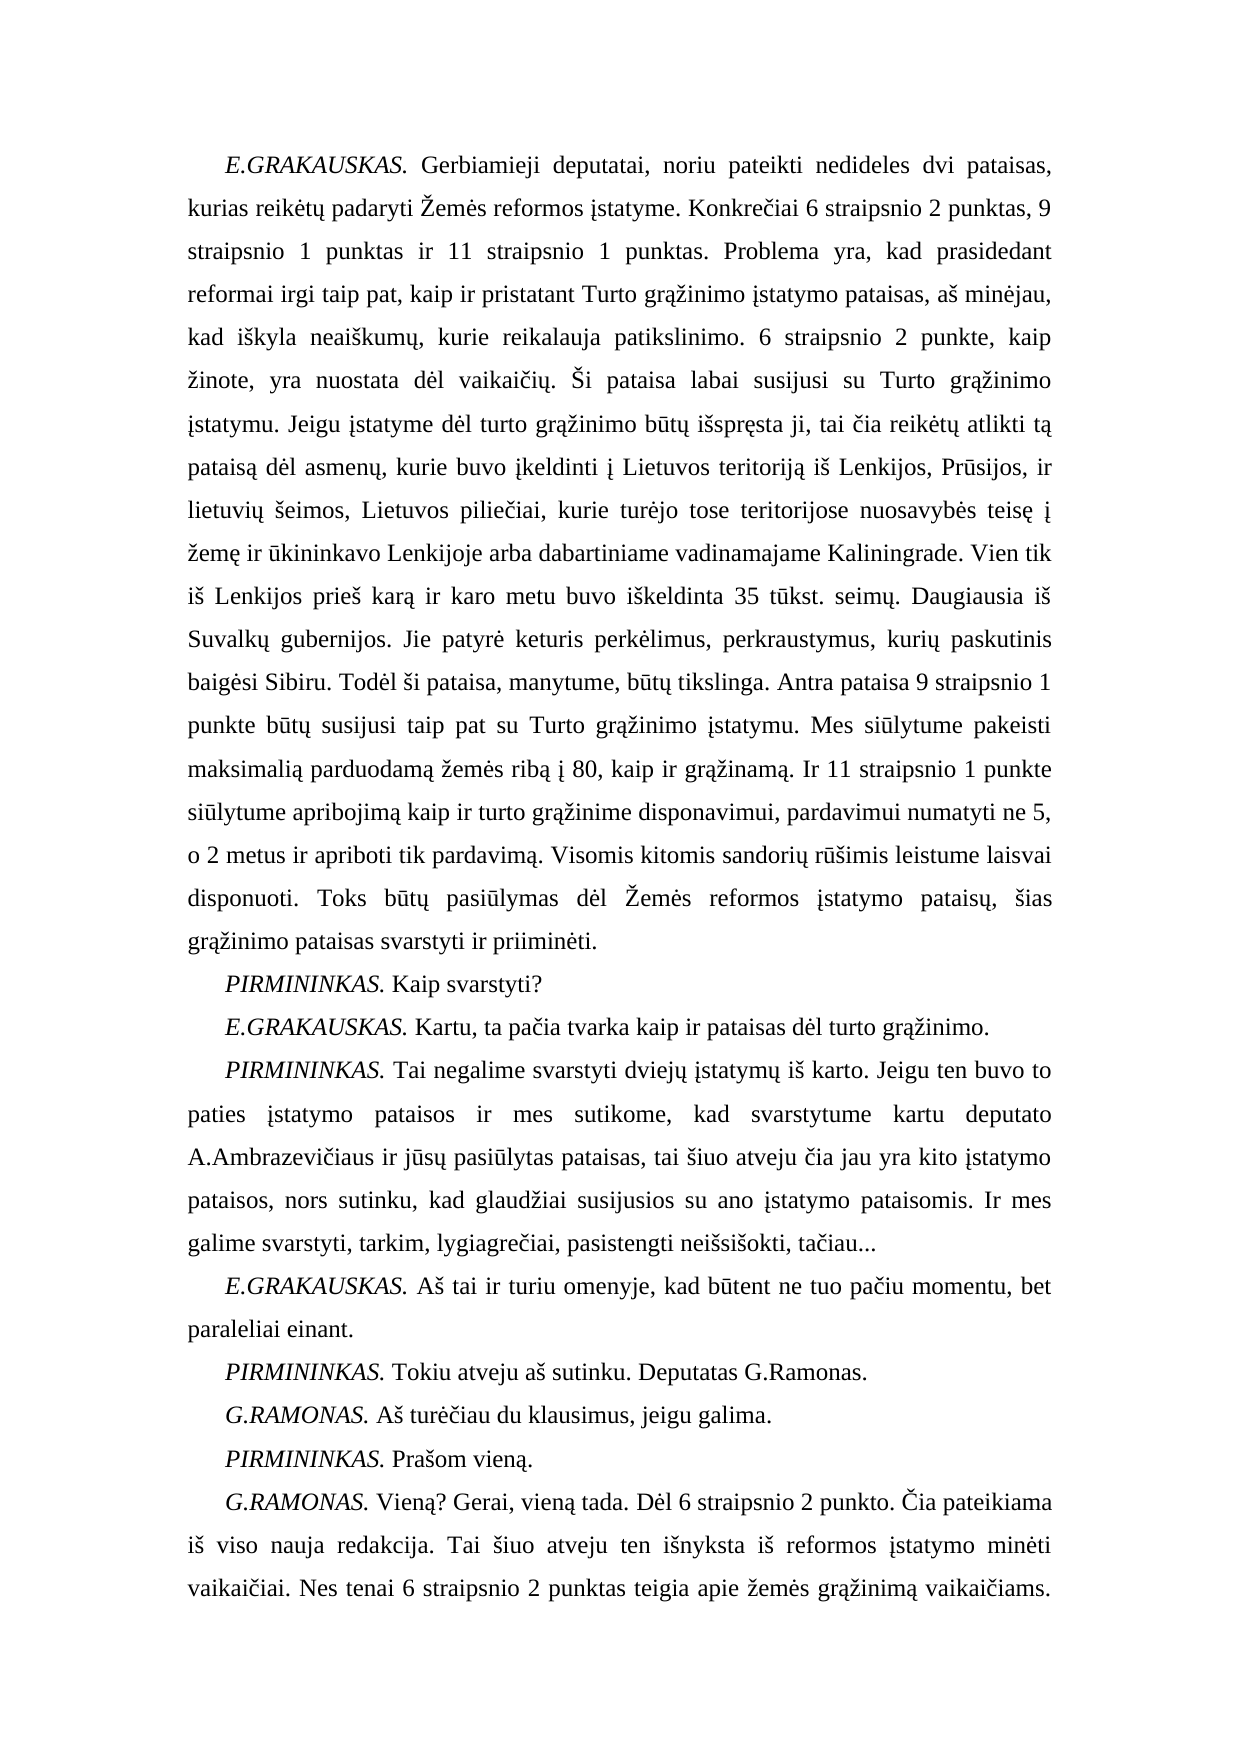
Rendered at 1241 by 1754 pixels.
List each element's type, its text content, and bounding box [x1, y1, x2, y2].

text E.GRAKAUSKAS. Aš tai ir turiu omenyje, kad būtent ne tuo pačiu momentu, bet paraleliai einant. [187, 1271, 1053, 1343]
text E.GRAKAUSKAS. Gerbiamieji deputatai, noriu pateikti nedideles dvi pataisas, kurias reikėtų padaryti Žemės reformos įstatyme. Konkrečiai 6 straipsnio 2 punktas, 9 straipsnio 1 punktas ir 11 straipsnio 1 punktas. Problema yra, kad prasidedant reformai irgi taip pat, kaip ir pristatant Turto grąžinimo įstatymo pataisas, aš minėjau, kad iškyla neaiškumų, kurie reikalauja patikslinimo. 6 straipsnio 2 punkte, kaip žinote, yra nuostata dėl vaikaičių. Ši pataisa labai susijusi su Turto grąžinimo įstatymu. Jeigu įstatyme dėl turto grąžinimo būtų išspręsta ji, tai čia reikėtų atlikti tą pataisą dėl asmenų, kurie buvo įkeldinti į Lietuvos teritoriją iš Lenkijos, Prūsijos, ir lietuvių šeimos, Lietuvos piliečiai, kurie turėjo tose teritorijose nuosavybės teisę į žemę ir ūkininkavo Lenkijoje arba dabartiniame vadinamajame Kaliningrade. Vien tik iš Lenkijos prieš karą ir karo metu buvo iškeldinta 35 tūkst. seimų. Daugiausia iš Suvalkų gubernijos. Jie patyrė keturis perkėlimus, perkraustymus, kurių paskutinis baigėsi Sibiru. Todėl ši pataisa, manytume, būtų tikslinga. Antra pataisa 9 straipsnio 1 punkte būtų susijusi taip pat su Turto grąžinimo įstatymu. Mes siūlytume pakeisti maksimalią parduodamą žemės ribą į 80, kaip ir grąžinamą. Ir 11 straipsnio 1 punkte siūlytume apribojimą kaip ir turto grąžinime disponavimui, pardavimui numatyti ne 5, o 2 metus ir apriboti tik pardavimą. Visomis kitomis sandorių rūšimis leistume laisvai disponuoti. Toks būtų pasiūlymas dėl Žemės reformos įstatymo pataisų, šias grąžinimo pataisas svarstyti ir priiminėti. [187, 150, 1053, 955]
text G.RAMONAS. Vieną? Gerai, vieną tada. Dėl 6 straipsnio 2 punkto. Čia pateikiama iš viso nauja redakcija. Tai šiuo atveju ten išnyksta iš reformos įstatymo minėti vaikaičiai. Nes tenai 6 straipsnio 2 punktas teigia apie žemės grąžinimą vaikaičiams. [187, 1487, 1053, 1602]
text PIRMININKAS. Prašom vieną. [187, 1444, 1053, 1472]
text E.GRAKAUSKAS. Kartu, ta pačia tvarka kaip ir pataisas dėl turto grąžinimo. [187, 1012, 1053, 1041]
text PIRMININKAS. Tai negalime svarstyti dviejų įstatymų iš karto. Jeigu ten buvo to paties įstatymo pataisos ir mes sutikome, kad svarstytume kartu deputato A.Ambrazevičiaus ir jūsų pasiūlytas pataisas, tai šiuo atveju čia jau yra kito įstatymo pataisos, nors sutinku, kad glaudžiai susijusios su ano įstatymo pataisomis. Ir mes galime svarstyti, tarkim, lygiagrečiai, pasistengti neišsišokti, tačiau... [187, 1056, 1053, 1257]
text PIRMININKAS. Tokiu atveju aš sutinku. Deputatas G.Ramonas. [187, 1357, 1053, 1386]
text G.RAMONAS. Aš turėčiau du klausimus, jeigu galima. [187, 1401, 1053, 1429]
text PIRMININKAS. Kaip svarstyti? [187, 969, 1053, 998]
